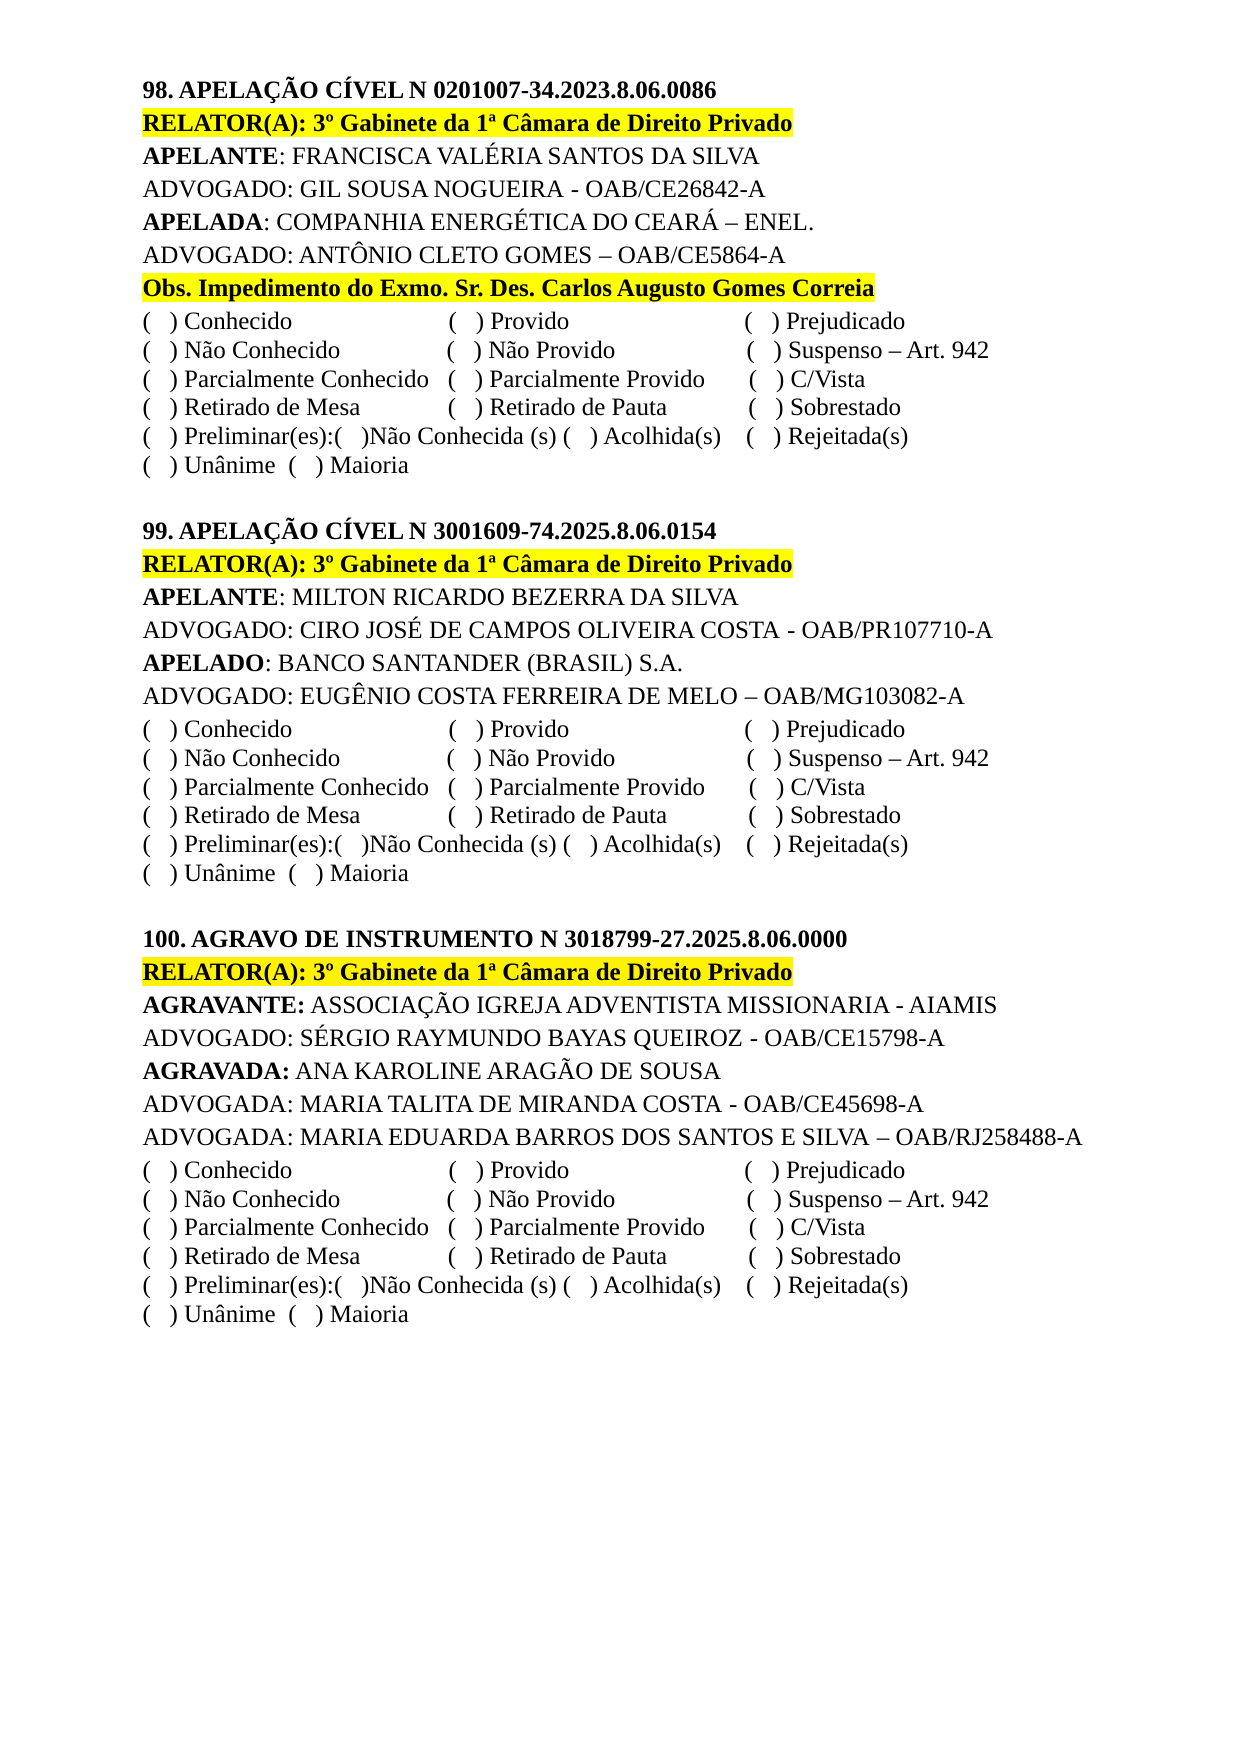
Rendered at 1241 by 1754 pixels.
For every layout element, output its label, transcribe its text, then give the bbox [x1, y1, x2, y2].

text ( ) Unânime ( ) Maioria 100. AGRAVO DE INSTRUMENTO N 3018799-27.2025.8.06.0000 RELATOR(A): 3º Gabinete da 1ª Câmara de Direito Privado AGRAVANTE: ASSOCIAÇÃO IGREJA ADVENTISTA MISSIONARIA - AIAMIS ADVOGADO: SÉRGIO RAYMUNDO BAYAS QUEIROZ - OAB/CE15798-A AGRAVADA: ANA KAROLINE ARAGÃO DE SOUSA ADVOGADA: MARIA TALITA DE MIRANDA COSTA - OAB/CE45698-A ADVOGADA: MARIA EDUARDA BARROS DOS SANTOS E SILVA – OAB/RJ258488-A [142, 858, 1141, 1151]
text 98. APELAÇÃO CÍVEL N 0201007-34.2023.8.06.0086 RELATOR(A): 3º Gabinete da 1ª Câmara de Direito Privado APELANTE: FRANCISCA VALÉRIA SANTOS DA SILVA ADVOGADO: GIL SOUSA NOGUEIRA - OAB/CE26842-A APELADA: COMPANHIA ENERGÉTICA DO CEARÁ – ENEL. ADVOGADO: ANTÔNIO CLETO GOMES – OAB/CE5864-A [142, 75, 1141, 269]
text ( ) Parcialmente Conhecido ( ) Parcialmente Provido ( ) C/Vista [142, 1212, 1158, 1241]
text ( ) Retirado de Mesa ( ) Retirado de Pauta ( ) Sobrestado [142, 1241, 1158, 1270]
text ( ) Unânime ( ) Maioria [142, 1299, 1141, 1393]
text ( ) Não Conhecido ( ) Não Provido ( ) Suspenso – Art. 942 [142, 1184, 1158, 1212]
text ( ) Preliminar(es):( )Não Conhecida (s) ( ) Acolhida(s) ( ) Rejeitada(s) [142, 421, 1158, 450]
text ( ) Retirado de Mesa ( ) Retirado de Pauta ( ) Sobrestado [142, 800, 1158, 829]
text ( ) Não Conhecido ( ) Não Provido ( ) Suspenso – Art. 942 [142, 335, 1158, 364]
text ( ) Retirado de Mesa ( ) Retirado de Pauta ( ) Sobrestado [142, 392, 1158, 421]
text ( ) Conhecido ( ) Provido ( ) Prejudicado [142, 1155, 1141, 1184]
text ( ) Não Conhecido ( ) Não Provido ( ) Suspenso – Art. 942 [142, 743, 1158, 772]
text ( ) Conhecido ( ) Provido ( ) Prejudicado [142, 714, 1141, 743]
text Obs. Impedimento do Exmo. Sr. Des. Carlos Augusto Gomes Correia [142, 273, 1141, 302]
text ( ) Parcialmente Conhecido ( ) Parcialmente Provido ( ) C/Vista [142, 772, 1158, 800]
text ( ) Preliminar(es):( )Não Conhecida (s) ( ) Acolhida(s) ( ) Rejeitada(s) [142, 1270, 1158, 1299]
text ( ) Parcialmente Conhecido ( ) Parcialmente Provido ( ) C/Vista [142, 364, 1158, 392]
text ( ) Unânime ( ) Maioria 99. APELAÇÃO CÍVEL N 3001609-74.2025.8.06.0154 RELATOR(A): 3º Gabinete da 1ª Câmara de Direito Privado APELANTE: MILTON RICARDO BEZERRA DA SILVA ADVOGADO: CIRO JOSÉ DE CAMPOS OLIVEIRA COSTA - OAB/PR107710-A APELADO: BANCO SANTANDER (BRASIL) S.A. ADVOGADO: EUGÊNIO COSTA FERREIRA DE MELO – OAB/MG103082-A [142, 450, 1141, 710]
text ( ) Preliminar(es):( )Não Conhecida (s) ( ) Acolhida(s) ( ) Rejeitada(s) [142, 829, 1158, 858]
text ( ) Conhecido ( ) Provido ( ) Prejudicado [142, 306, 1141, 335]
